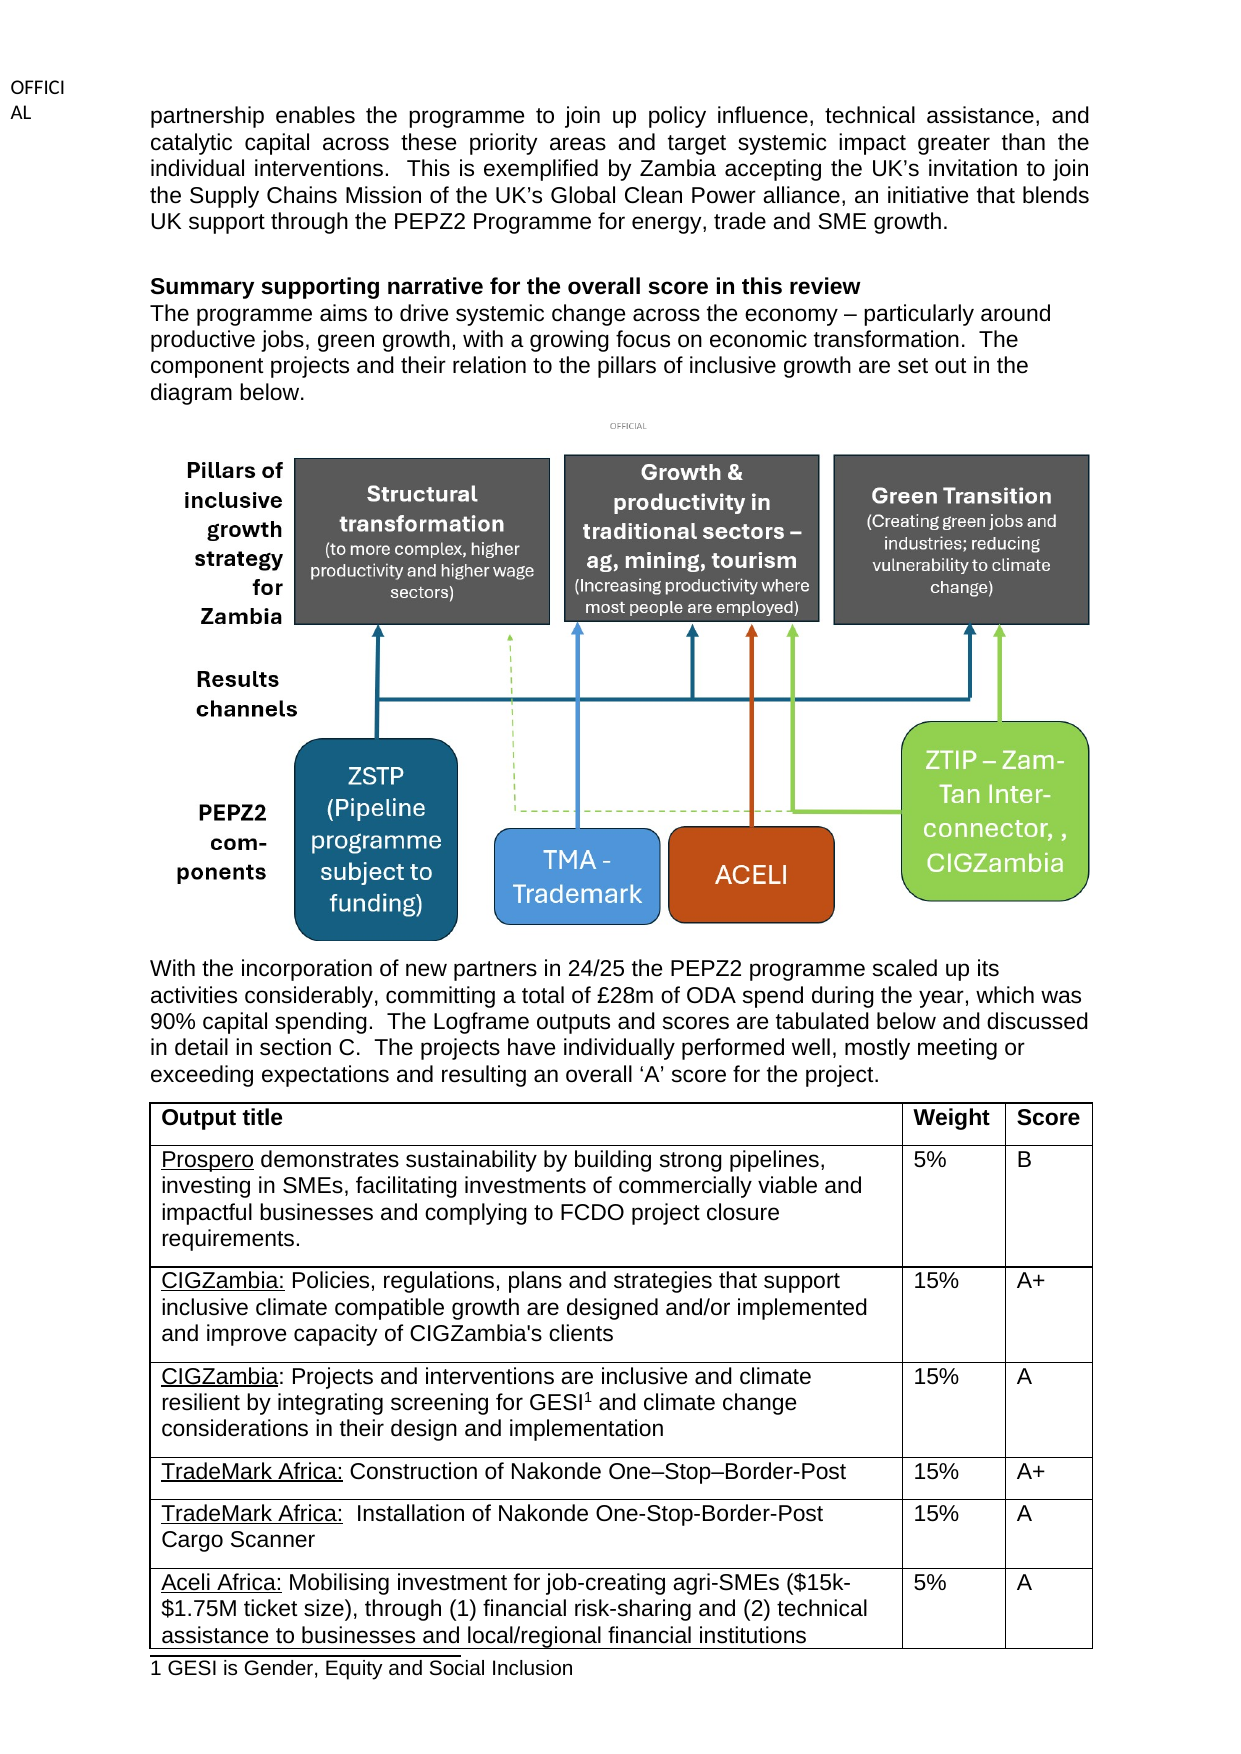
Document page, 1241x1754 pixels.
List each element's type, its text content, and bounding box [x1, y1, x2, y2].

table_cell 5% [903, 1146, 1005, 1266]
table_cell 15% [903, 1363, 1005, 1457]
table_cell A [1006, 1500, 1092, 1568]
table_cell A [1006, 1363, 1092, 1457]
table_cell A [1006, 1569, 1092, 1648]
table_cell A+ [1006, 1458, 1092, 1499]
text With the incorporation of new partners in 24/25 the PEPZ2 programme scaled up its activities considerably, committing a total of £28m of ODA spend during the year, which was 90% capital spending. The Logframe outputs and scores are tabulated below and discussed in detail in section C. The projects have individually performed well, mostly meeting or exceeding expectations and resulting an overall ‘A’ score for the project. [150, 955, 1090, 1087]
table_cell 15% [903, 1500, 1005, 1568]
table_cell B [1006, 1146, 1092, 1266]
text Summary supporting narrative for the overall score in this review [150, 273, 1090, 299]
table_cell 15% [903, 1458, 1005, 1499]
text partnership enables the programme to join up policy influence, technical assistance, and catalytic capital across these priority areas and target systemic impact greater than the individual interventions. This is exemplified by Zambia accepting the UK’s invitation to join the Supply Chains Mission of the UK’s Global Clean Power alliance, an initiative that blends UK support through the PEPZ2 Programme for energy, trade and SME growth. [150, 102, 1090, 234]
table_cell 15% [903, 1268, 1005, 1362]
table_cell Prospero demonstrates sustainability by building strong pipelines, investing in SMEs, facilitating investments of commercially viable and impactful businesses and complying to FCDO project closure requirements. [151, 1146, 902, 1266]
table_cell 5% [903, 1569, 1005, 1648]
table_cell A+ [1006, 1268, 1092, 1362]
table_header Score [1006, 1104, 1092, 1145]
table_cell TradeMark Africa: Installation of Nakonde One-Stop-Border-Post Cargo Scanner [151, 1500, 902, 1568]
table_header Output title [151, 1104, 902, 1145]
text The programme aims to drive systemic change across the economy – particularly around productive jobs, green growth, with a growing focus on economic transformation. The component projects and their relation to the pillars of inclusive growth are set out in the diagram below. [150, 299, 1090, 405]
table_cell Aceli Africa: Mobilising investment for job-creating agri-SMEs ($15k-$1.75M ticket size), through (1) financial risk-sharing and (2) technical assistance to businesses and local/regional financial institutions [151, 1569, 902, 1648]
table_cell CIGZambia: Projects and interventions are inclusive and climate resilient by integrating screening for GESI and climate change considerations in their design and implementation [151, 1363, 902, 1457]
table_cell TradeMark Africa: Construction of Nakonde One–Stop–Border-Post [151, 1458, 902, 1499]
table_cell CIGZambia: Policies, regulations, plans and strategies that support inclusive climate compatible growth are designed and/or implemented and improve capacity of CIGZambia's clients [151, 1268, 902, 1362]
table_header Weight [903, 1104, 1005, 1145]
